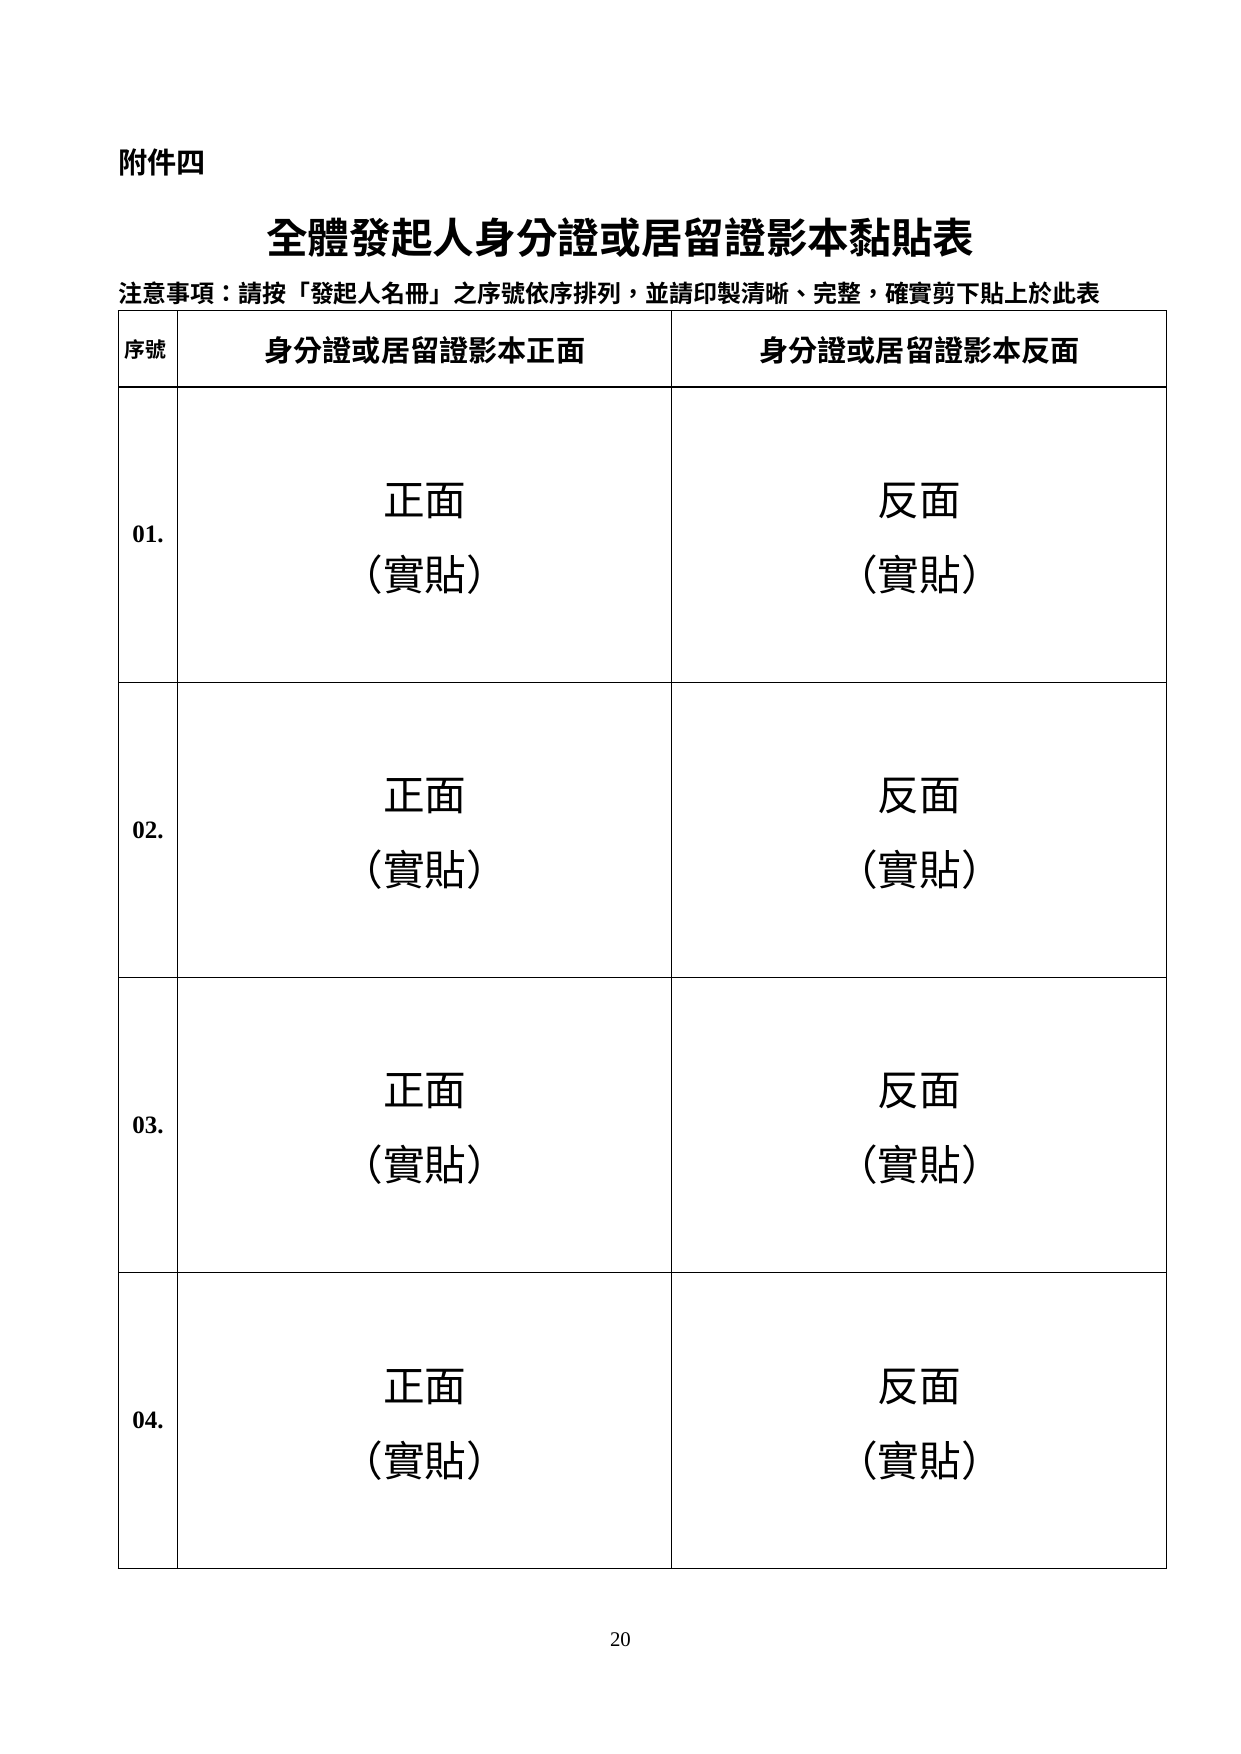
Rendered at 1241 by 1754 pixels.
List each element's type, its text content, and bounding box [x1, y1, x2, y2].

table_cell 正面 （實貼） [178, 683, 671, 977]
table_header 身分證或居留證影本正面 [178, 311, 671, 386]
table_cell 02. [119, 683, 177, 977]
table_cell 正面 （實貼） [178, 1273, 671, 1568]
text 注意事項：請按「發起人名冊」之序號依序排列，並請印製清晰、完整，確實剪下貼上於此表 [118, 273, 1122, 310]
table_cell 04. [119, 1273, 177, 1568]
table_cell 反面 （實貼） [672, 683, 1166, 977]
table_cell 01. [119, 388, 177, 682]
subtitle 全體發起人身分證或居留證影本黏貼表 [118, 198, 1122, 273]
table_cell 正面 （實貼） [178, 388, 671, 682]
table_cell 反面 （實貼） [672, 978, 1166, 1272]
table_cell 反面 （實貼） [672, 1273, 1166, 1568]
table_cell 反面 （實貼） [672, 388, 1166, 682]
table_cell 正面 （實貼） [178, 978, 671, 1272]
table_header 身分證或居留證影本反面 [672, 311, 1166, 386]
text 附件四 [118, 123, 1122, 198]
table_cell 03. [119, 978, 177, 1272]
table_header 序號 [119, 311, 177, 386]
